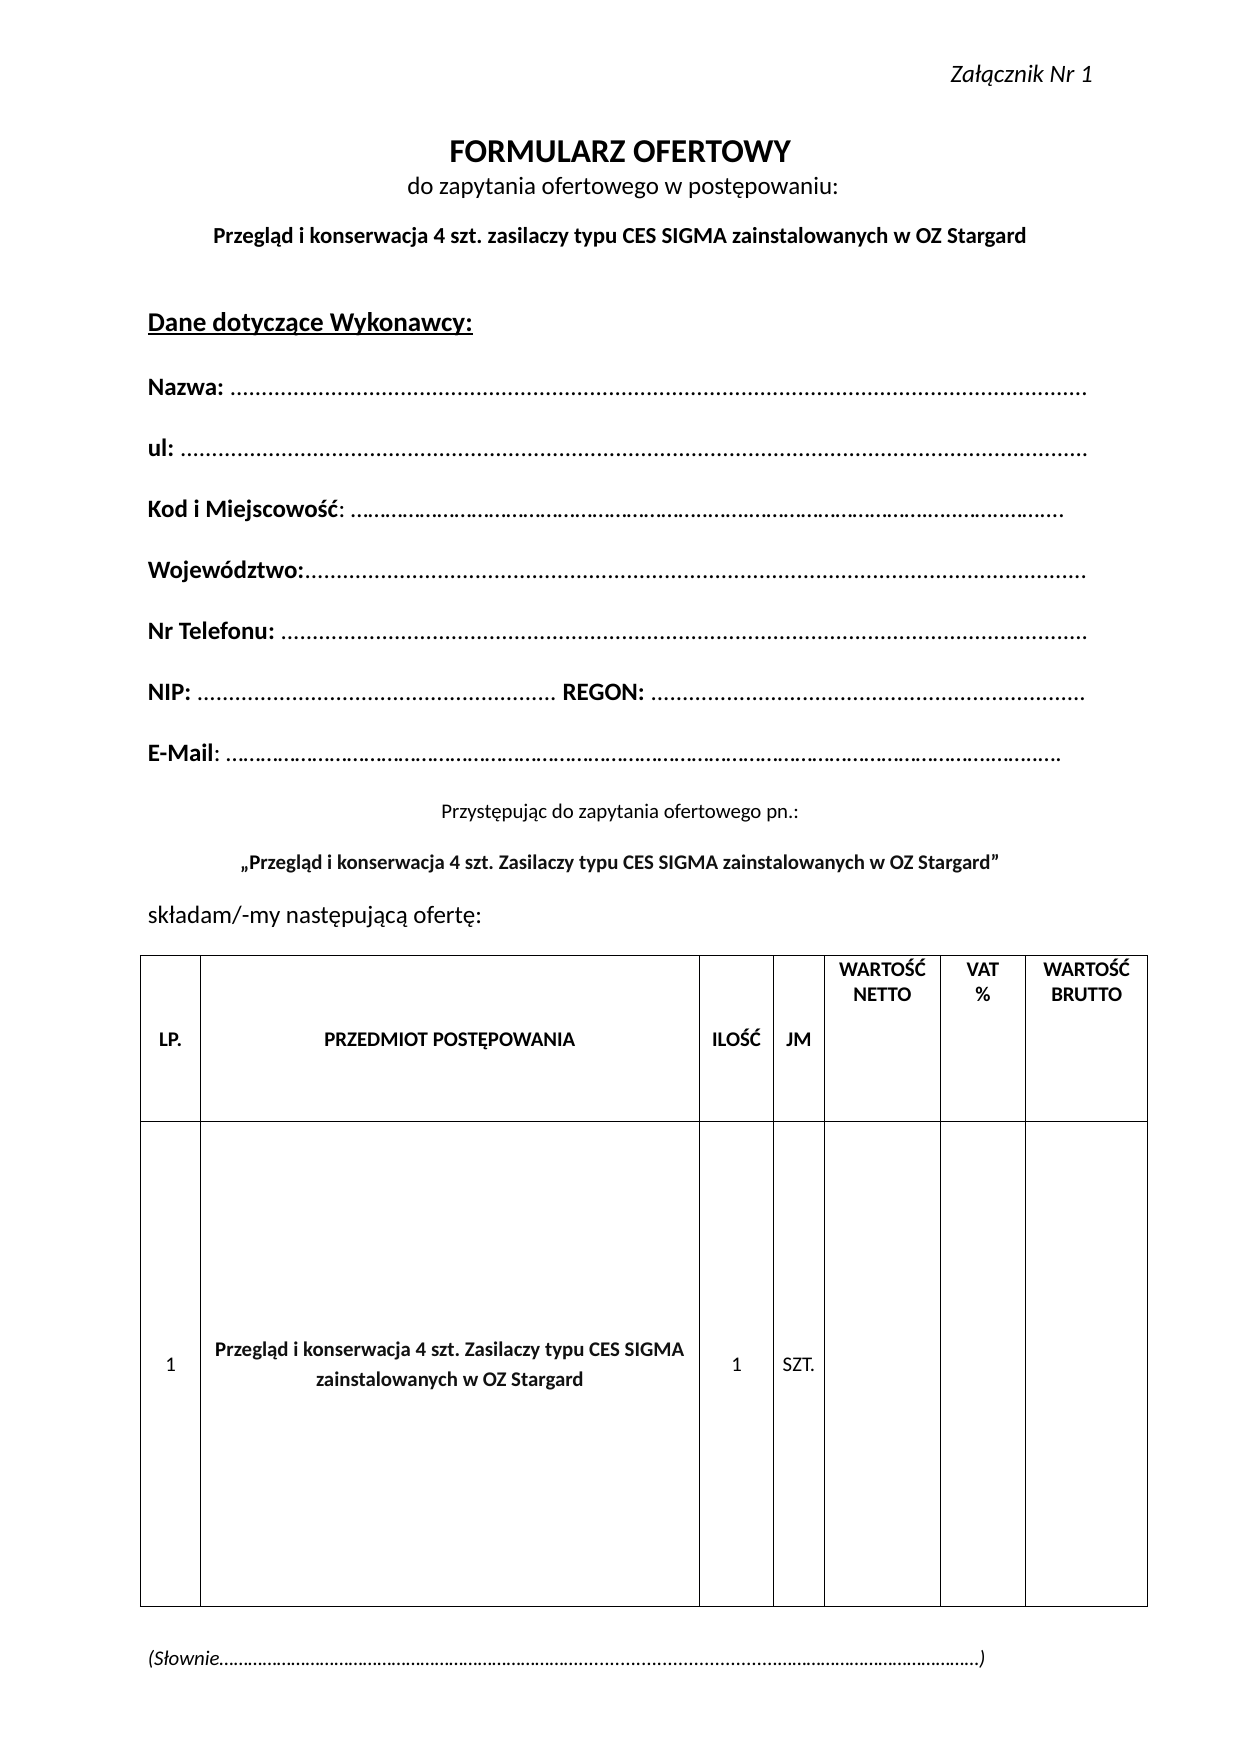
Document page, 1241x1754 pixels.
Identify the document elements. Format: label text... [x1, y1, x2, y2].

text do zapytania ofertowego w postępowaniu: [148, 170, 1092, 201]
text ul: ................................................................................................................................................ [148, 432, 1092, 463]
text E-Mail: …………………………………………………………………………………………………………………….……..…. [148, 737, 1092, 768]
text „Przegląd i konserwacja 4 szt. Zasilaczy typu CES SIGMA zainstalowanych w OZ Stargard” [148, 849, 1092, 875]
table_header JM [774, 956, 824, 1121]
table_header VAT % [941, 956, 1025, 1121]
text Nr Telefonu: ................................................................................................................................ [148, 615, 1092, 646]
table_cell 1 [700, 1122, 773, 1606]
text Załącznik Nr 1 [148, 58, 1092, 89]
text Województwo:............................................................................................................................ [148, 554, 1092, 585]
text Przystępując do zapytania ofertowego pn.: [148, 798, 1092, 824]
table_cell SZT. [774, 1122, 824, 1606]
text NIP: ......................................................... REGON: ..................................................................... [148, 676, 1092, 707]
text Kod i Miejscowość: ……………………………………………………..…….………………………….…..……..…….... [148, 493, 1092, 524]
text Nazwa: ........................................................................................................................................ [148, 371, 1092, 402]
table_header WARTOŚĆ NETTO [825, 956, 940, 1121]
table_cell [1026, 1122, 1147, 1606]
table_header LP. [141, 956, 200, 1121]
text (Słownie…………………………………………………………………......................................……………………………………) [148, 1645, 1092, 1671]
table_header PRZEDMIOT POSTĘPOWANIA [201, 956, 699, 1121]
subtitle FORMULARZ OFERTOWY [148, 129, 1092, 170]
table_cell [825, 1122, 940, 1606]
table_header ILOŚĆ [700, 956, 773, 1121]
table_header WARTOŚĆ BRUTTO [1026, 956, 1147, 1121]
table_cell Przegląd i konserwacja 4 szt. Zasilaczy typu CES SIGMA zainstalowanych w OZ Stargard [201, 1122, 699, 1606]
table_cell [941, 1122, 1025, 1606]
text składam/-my następującą ofertę: [148, 899, 1092, 930]
text Przegląd i konserwacja 4 szt. zasilaczy typu CES SIGMA zainstalowanych w OZ Stargard [148, 221, 1092, 249]
table_cell 1 [141, 1122, 200, 1606]
text Dane dotyczące Wykonawcy: [148, 305, 1092, 338]
